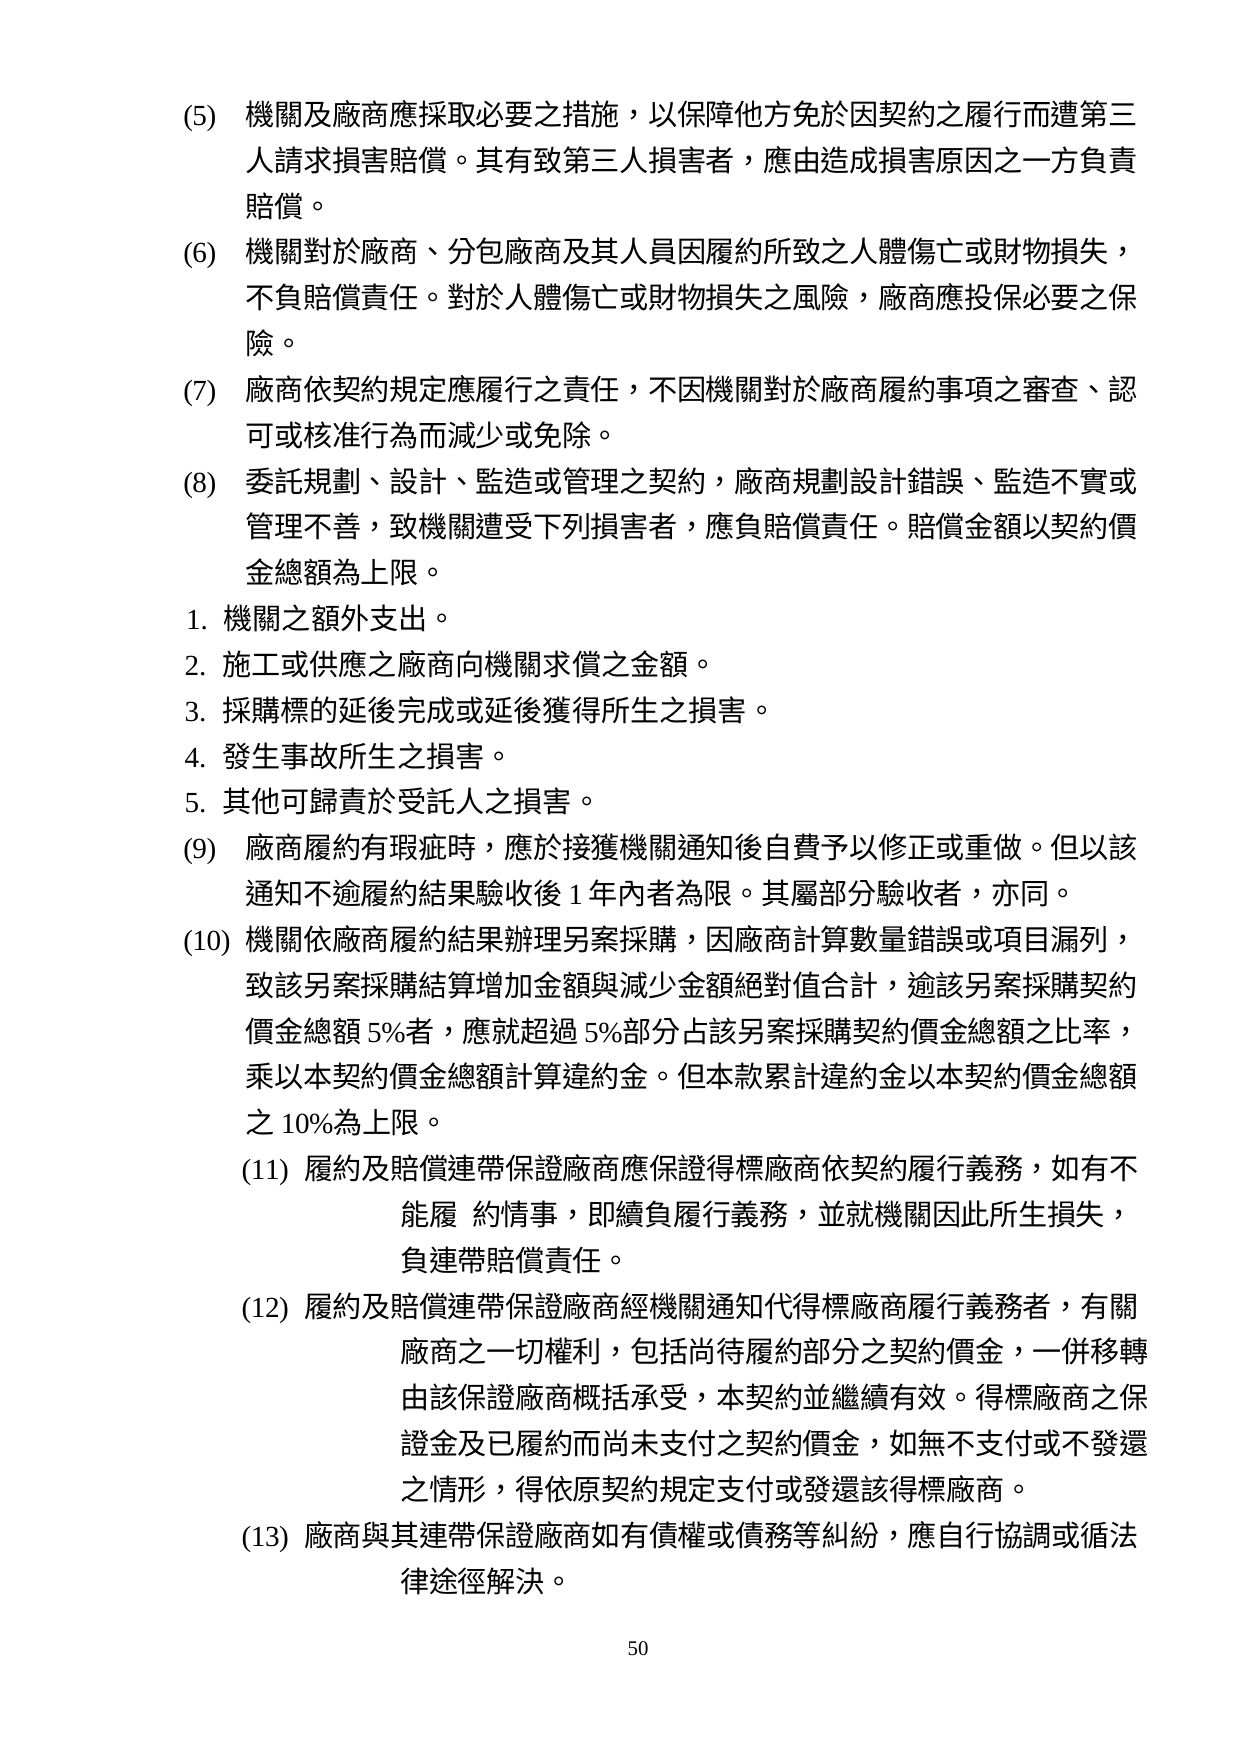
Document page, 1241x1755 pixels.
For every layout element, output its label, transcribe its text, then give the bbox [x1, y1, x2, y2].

list 其他可歸責於受託人之損害。 [184, 776, 1146, 822]
list 委託規劃、設計、監造或管理之契約，廠商規劃設計錯誤、監造不實或管理不善，致機關遭受下列損害者，應負賠償責任。賠償金額以契約價金總額為上限。 [183, 455, 1152, 593]
list 發生事故所生之損害。 [184, 730, 1146, 776]
list 機關對於廠商、分包廠商及其人員因履約所致之人體傷亡或財物損失，不負賠償責任。對於人體傷亡或財物損失之風險，廠商應投保必要之保險。 [183, 226, 1152, 364]
list 履約及賠償連帶保證廠商應保證得標廠商依契約履行義務，如有不能履 約情事，即續負履行義務，並就機關因此所生損失，負連帶賠償責任。 [241, 1143, 1152, 1280]
list 施工或供應之廠商向機關求償之金額。 [184, 639, 1146, 684]
list 機關及廠商應採取必要之措施，以保障他方免於因契約之履行而遭第三人請求損害賠償。其有致第三人損害者，應由造成損害原因之一方負責賠償。 [183, 89, 1152, 226]
list 廠商與其連帶保證廠商如有債權或債務等糾紛，應自行協調或循法律途徑解決。 [241, 1509, 1152, 1601]
list 採購標的延後完成或延後獲得所生之損害。 [184, 684, 1146, 730]
list 廠商履約有瑕疵時，應於接獲機關通知後自費予以修正或重做。但以該通知不逾履約結果驗收後1年內者為限。其屬部分驗收者，亦同。 [183, 822, 1152, 914]
list 廠商依契約規定應履行之責任，不因機關對於廠商履約事項之審查、認可或核准行為而減少或免除。 [183, 364, 1152, 455]
list 機關依廠商履約結果辦理另案採購，因廠商計算數量錯誤或項目漏列，致該另案採購結算增加金額與減少金額絕對值合計，逾該另案採購契約價金總額5%者，應就超過5%部分占該另案採購契約價金總額之比率，乘以本契約價金總額計算違約金。但本款累計違約金以本契約價金總額之10%為上限。 [183, 914, 1152, 1143]
list 履約及賠償連帶保證廠商經機關通知代得標廠商履行義務者，有關廠商之一切權利，包括尚待履約部分之契約價金，一併移轉由該保證廠商概括承受，本契約並繼續有效。得標廠商之保證金及已履約而尚未支付之契約價金，如無不支付或不發還之情形，得依原契約規定支付或發還該得標廠商。 [241, 1280, 1152, 1509]
list 機關之額外支出。 [186, 593, 1146, 639]
